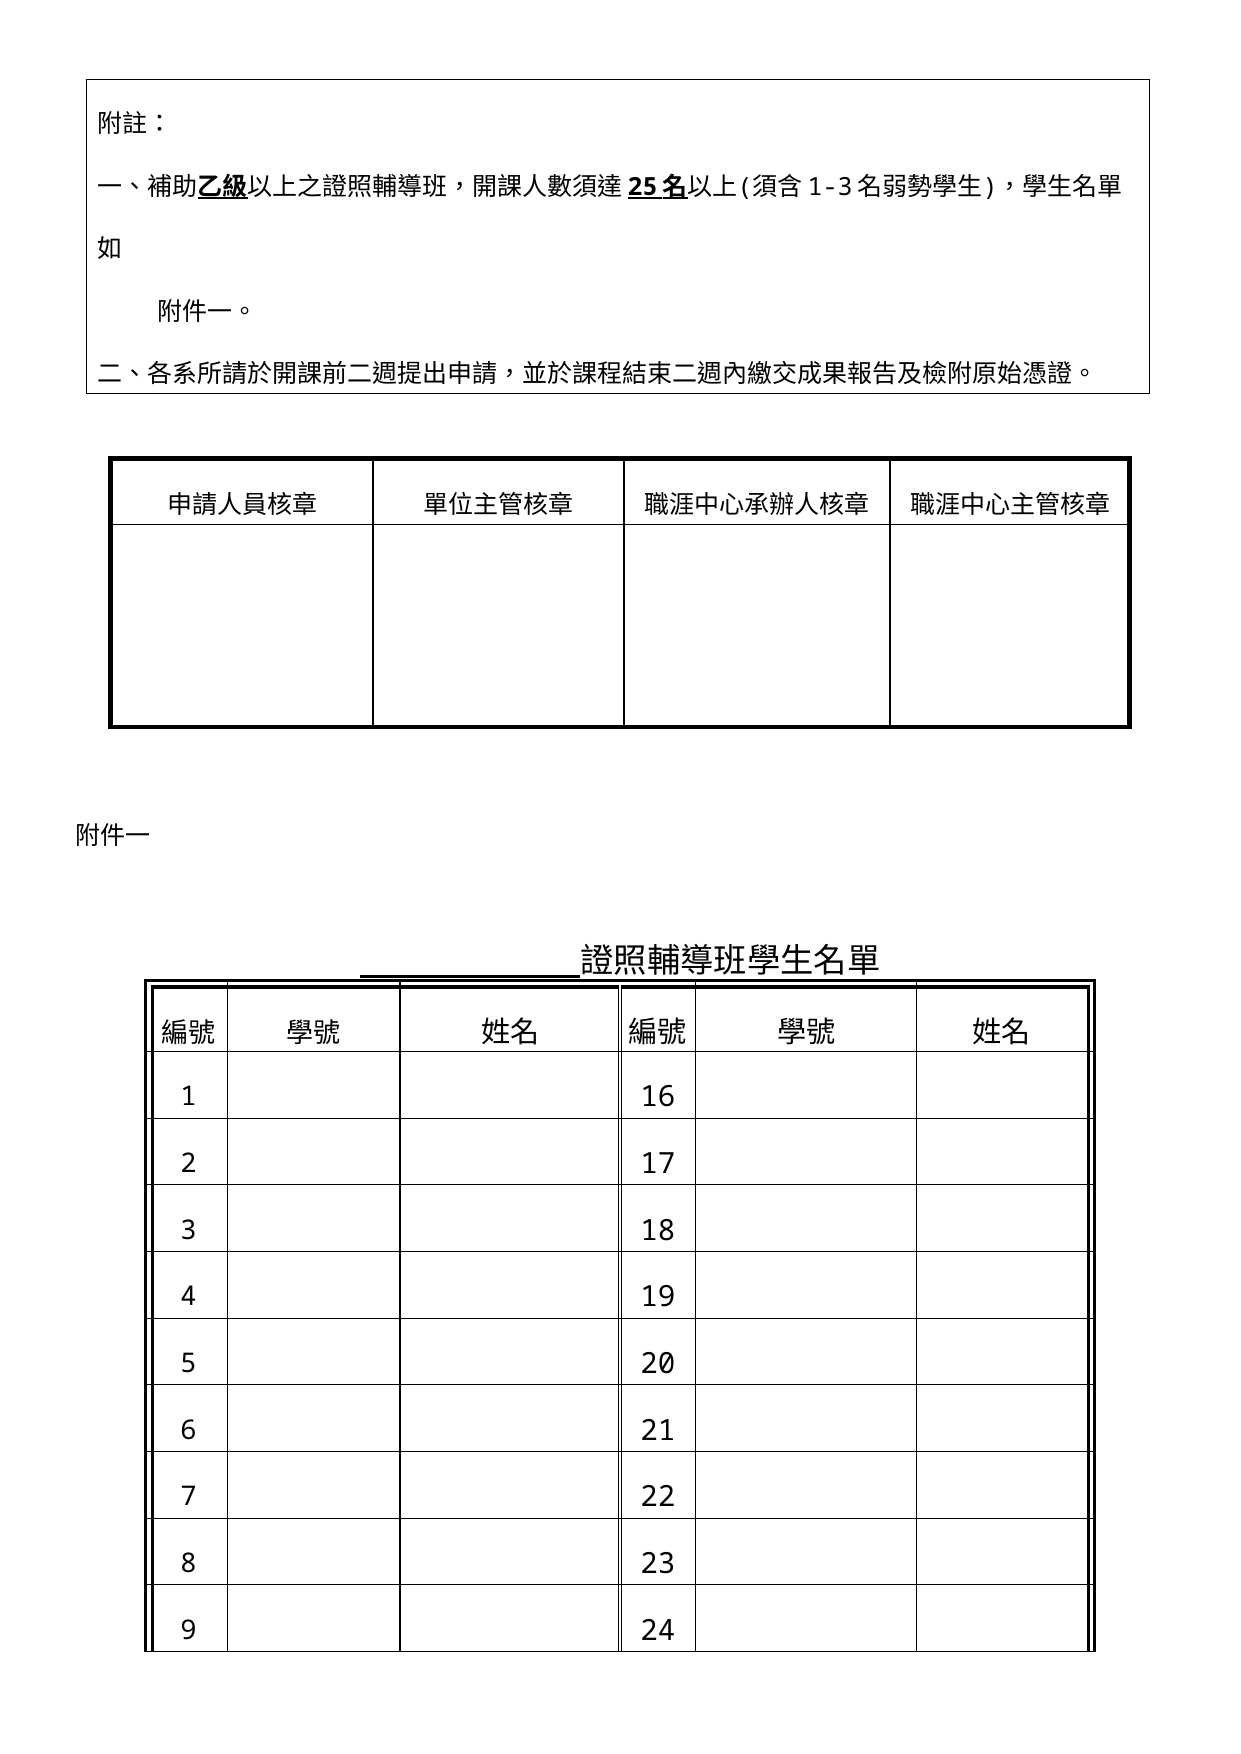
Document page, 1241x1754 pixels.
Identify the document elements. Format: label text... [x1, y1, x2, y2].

table_cell [113, 525, 372, 724]
table_header 申請人員核章 [113, 461, 372, 523]
table_cell [917, 1585, 1087, 1651]
text 證照輔導班學生名單 [75, 917, 1165, 979]
table_cell 1 [154, 1052, 227, 1118]
table_header 姓名 [401, 982, 620, 1051]
table_cell [401, 1185, 618, 1251]
table_cell [696, 1452, 916, 1518]
table_header 單位主管核章 [374, 461, 623, 523]
table_cell 22 [622, 1452, 695, 1518]
table_cell 7 [154, 1452, 227, 1518]
table_header 學號 [696, 989, 916, 1051]
table_cell 4 [154, 1252, 227, 1318]
table_cell [228, 1585, 399, 1651]
table_header 職涯中心主管核章 [891, 461, 1127, 523]
table_cell [696, 1319, 916, 1384]
table_cell 19 [622, 1252, 695, 1318]
table_cell [228, 1185, 399, 1251]
table_header 編號 [149, 982, 227, 1051]
text 附件一 [75, 792, 1165, 854]
table_cell [696, 1185, 916, 1251]
table_cell 17 [622, 1119, 695, 1184]
table_cell [401, 1252, 618, 1318]
table_cell [917, 1452, 1087, 1518]
table_cell 9 [154, 1585, 227, 1651]
table_cell [917, 1519, 1087, 1584]
table_cell [401, 1519, 618, 1584]
table_header 編號 [622, 989, 695, 1051]
table_cell [696, 1052, 916, 1118]
table_cell [696, 1519, 916, 1584]
table_cell [917, 1185, 1087, 1251]
table_header 附註： 一、補助乙級以上之證照輔導班，開課人數須達25名以上(須含1-3名弱勢學生)，學生名單如 附件一。 二、各系所請於開課前二週提出申請，並於課程結束二週內繳交成果報告及檢附原始憑證。 [87, 80, 1149, 393]
table_cell [228, 1252, 399, 1318]
table_cell [401, 1385, 618, 1451]
table_cell 20 [622, 1319, 695, 1384]
table_cell [228, 1385, 399, 1451]
table_cell [374, 525, 623, 724]
table_cell [696, 1252, 916, 1318]
table_cell [696, 1585, 916, 1651]
table_cell [917, 1252, 1087, 1318]
table_cell [228, 1052, 399, 1118]
table_cell 23 [622, 1519, 695, 1584]
table_cell [401, 1319, 618, 1384]
table_header 姓名 [917, 982, 1091, 1051]
table_cell [696, 1385, 916, 1451]
table_cell [228, 1319, 399, 1384]
table_cell [228, 1452, 399, 1518]
table_cell 3 [154, 1185, 227, 1251]
table_cell [401, 1119, 618, 1184]
table_cell [401, 1585, 618, 1651]
table_cell 6 [154, 1385, 227, 1451]
table_cell [917, 1052, 1087, 1118]
table_cell [917, 1119, 1087, 1184]
table_cell [401, 1452, 618, 1518]
table_cell 16 [622, 1052, 695, 1118]
table_cell [917, 1385, 1087, 1451]
table_cell 18 [622, 1185, 695, 1251]
table_cell 2 [154, 1119, 227, 1184]
table_cell 24 [622, 1585, 695, 1651]
table_cell [401, 1052, 618, 1118]
table_cell 8 [154, 1519, 227, 1584]
table_cell [891, 525, 1127, 724]
table_cell [228, 1119, 399, 1184]
table_cell [917, 1319, 1087, 1384]
table_cell 21 [622, 1385, 695, 1451]
table_header 職涯中心承辦人核章 [625, 461, 889, 523]
table_header 學號 [228, 989, 399, 1051]
table_cell [696, 1119, 916, 1184]
table_cell [625, 525, 889, 724]
table_cell [228, 1519, 399, 1584]
table_cell 5 [154, 1319, 227, 1384]
